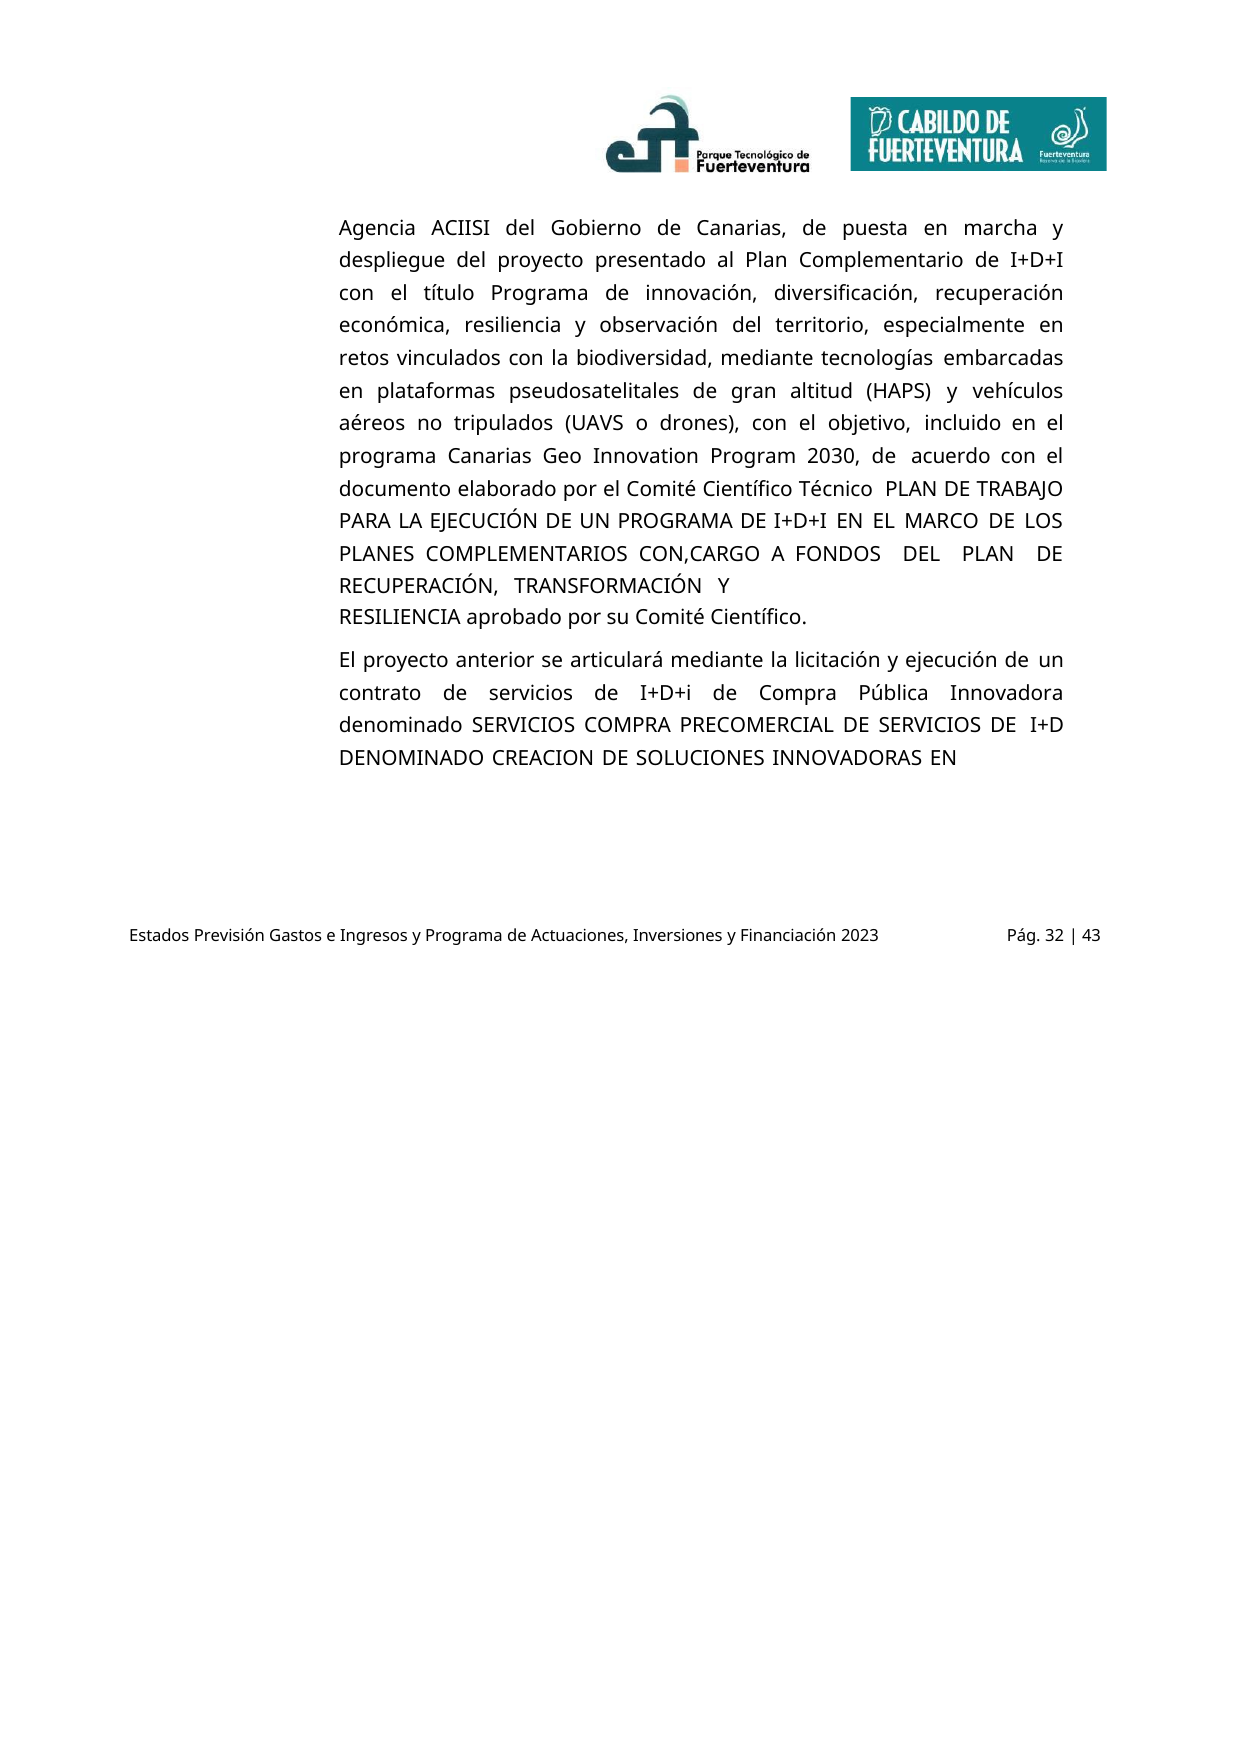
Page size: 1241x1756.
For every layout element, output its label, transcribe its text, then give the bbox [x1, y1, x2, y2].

text Estados Previsión Gastos e Ingresos y Programa de Actuaciones, Inversiones y Financiación 2023 Pág. 32 | 43 [129, 924, 1195, 947]
list Agencia ACIISI del Gobierno de Canarias, de puesta en marcha y despliegue del proyecto presentado al Plan Complementario de I+D+I con el título Programa de innovación, diversificación, recuperación económica, resiliencia y observación del territorio, especialmente en retos vinculados con la biodiversidad, mediante tecnologías embarcadas en plataformas pseudosatelitales de gran altitud (HAPS) y vehículos aéreos no tripulados (UAVS o drones), con el objetivo, incluido en el programa Canarias Geo Innovation Program 2030, de acuerdo con el documento elaborado por el Comité Científico Técnico PLAN DE TRABAJO PARA LA EJECUCIÓN DE UN PROGRAMA DE I+D+I EN EL MARCO DE LOS PLANES COMPLEMENTARIOS CON,CARGO A FONDOS DEL PLAN DE RECUPERACIÓN, TRANSFORMACIÓN Y [301, 213, 1064, 600]
text El proyecto anterior se articulará mediante la licitación y ejecución de un contrato de servicios de I+D+i de Compra Pública Innovadora denominado SERVICIOS COMPRA PRECOMERCIAL DE SERVICIOS DE I+D DENOMINADO CREACION DE SOLUCIONES INNOVADORAS EN [339, 646, 1064, 771]
text RESILIENCIA aprobado por su Comité Científico. [339, 604, 1195, 629]
